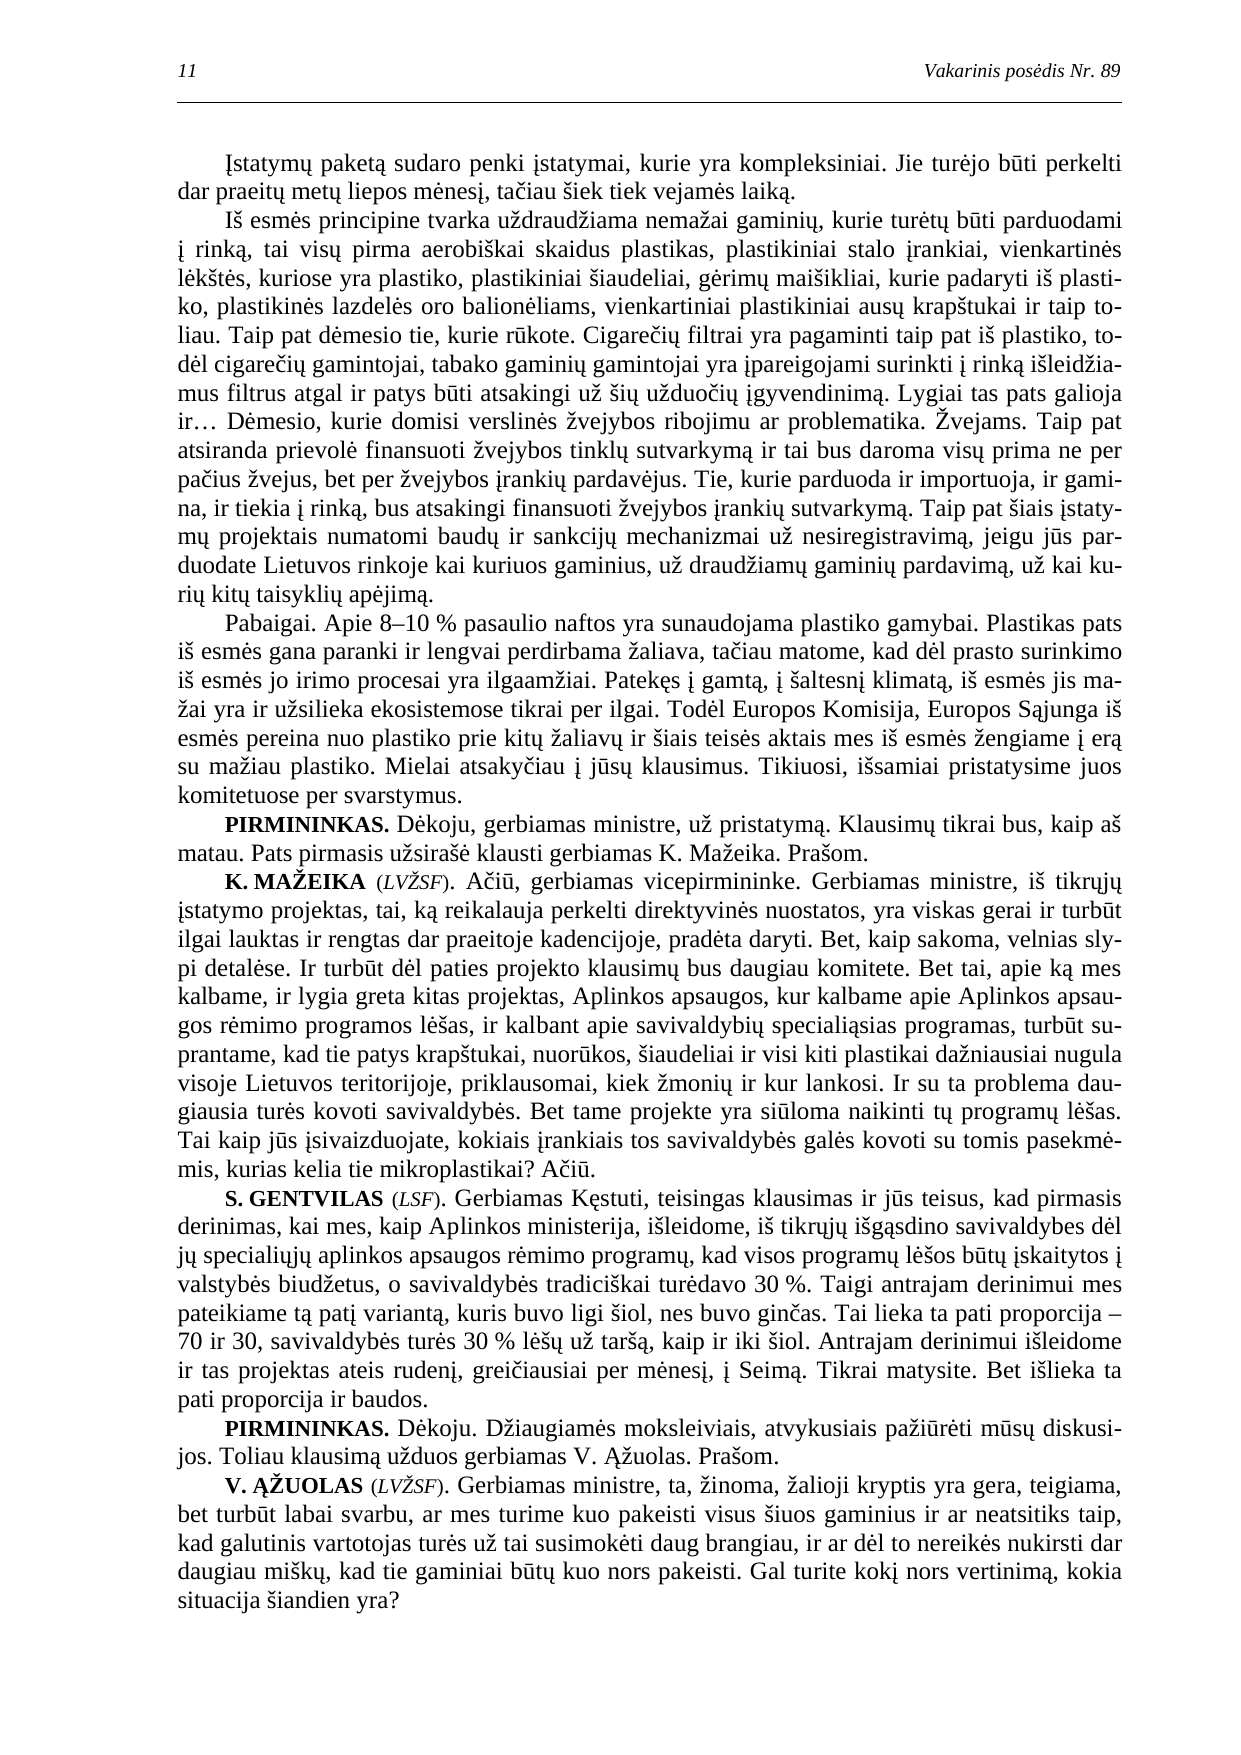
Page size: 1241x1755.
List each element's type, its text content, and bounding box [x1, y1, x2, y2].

text PIRMININKAS. Dė­ko­ju, ger­bia­mas mi­nist­re, už pri­sta­ty­mą. Klau­si­mų tik­rai bus, kaip aš ma­tau. Pats pir­ma­sis už­si­ra­šė klaus­ti ger­bia­mas K. Ma­žei­ka. Pra­šom. [177, 809, 1122, 866]
text V. ĄŽUOLAS (LVŽSF). Ger­bia­mas mi­nist­re, ta, ži­no­ma, ža­lio­ji kryp­tis yra ge­ra, tei­gia­ma, bet tur­būt la­bai svar­bu, ar mes tu­ri­me kuo pa­keis­ti vi­sus šiuos ga­mi­nius ir ar ne­at­si­tiks taip, kad ga­lu­ti­nis var­to­to­jas tu­rės už tai su­si­mo­kė­ti daug bran­giau, ir ar dėl to ne­rei­kės nu­kirs­ti dar dau­giau miš­kų, kad tie ga­mi­niai bū­tų kuo nors pa­keis­ti. Gal tu­ri­te ko­kį nors ver­ti­ni­mą, ko­kia si­tu­a­ci­ja šian­dien yra? [177, 1470, 1122, 1614]
text Iš es­mės prin­ci­pi­ne tvar­ka už­drau­džia­ma ne­ma­žai ga­mi­nių, ku­rie tu­rė­tų bū­ti par­duo­da­mi į rin­ką, tai vi­sų pir­ma ae­ro­biš­kai skai­dus plas­ti­kas, plas­ti­ki­niai sta­lo įran­kiai, vien­kar­ti­nės lėkš­tės, ku­rio­se yra plas­ti­ko, plas­ti­ki­niai šiau­de­liai, gė­ri­mų mai­šik­liai, ku­rie pa­da­ry­ti iš plas­ti­ko, plas­ti­ki­nės laz­de­lės oro ba­lio­nė­liams, vien­kar­ti­niai plas­ti­ki­niai au­sų krapš­tu­kai ir taip to­liau. Taip pat dė­me­sio tie, ku­rie rū­ko­te. Ci­ga­re­čių fil­trai yra pa­ga­min­ti taip pat iš plas­ti­ko, to­dėl ci­ga­re­čių ga­min­to­jai, ta­ba­ko ga­mi­nių ga­min­to­jai yra įpa­rei­go­ja­mi su­rink­ti į rin­ką iš­lei­džia­mus fil­trus at­gal ir pa­tys bū­ti at­sa­kin­gi už šių už­duo­čių įgy­ven­di­ni­mą. Ly­giai tas pats ga­lio­ja ir… Dė­me­sio, ku­rie do­mi­si ver­sli­nės žve­jy­bos ri­bo­ji­mu ar pro­ble­ma­ti­ka. Žve­jams. Taip pat at­si­ran­da prie­vo­lė fi­nan­suo­ti žve­jy­bos tin­klų su­tvar­ky­mą ir tai bus da­ro­ma vi­sų pri­ma ne per pa­čius žve­jus, bet per žve­jy­bos įran­kių par­da­vė­jus. Tie, ku­rie par­duo­da ir im­por­tuo­ja, ir ga­mi­na, ir tie­kia į rin­ką, bus at­sa­kin­gi fi­nan­suo­ti žve­jy­bos įran­kių su­tvar­ky­mą. Taip pat šiais įsta­ty­mų pro­jek­tais nu­ma­to­mi bau­dų ir sank­ci­jų me­cha­niz­mai už ne­si­re­gist­ra­vi­mą, jei­gu jūs par­duo­da­te Lie­tu­vos rin­ko­je kai ku­riuos ga­mi­nius, už drau­džia­mų ga­mi­nių par­da­vi­mą, už kai ku­rių ki­tų tai­syk­lių apė­ji­mą. [177, 205, 1122, 608]
text Pa­bai­gai. Apie 8–10 % pa­sau­lio naf­tos yra su­nau­do­ja­ma plas­ti­ko ga­my­bai. Plas­ti­kas pats iš es­mės ga­na pa­ran­ki ir leng­vai per­dir­ba­ma ža­lia­va, ta­čiau ma­to­me, kad dėl pras­to su­rin­ki­mo iš es­mės jo iri­mo pro­ce­sai yra il­ga­am­žiai. Pa­te­kęs į gam­tą, į šal­tes­nį kli­ma­tą, iš es­mės jis ma­žai yra ir už­si­lie­ka eko­sis­te­mo­se tik­rai per il­gai. To­dėl Eu­ro­pos Ko­mi­si­ja, Eu­ro­pos Są­jun­ga iš es­mės per­ei­na nuo plas­ti­ko prie ki­tų ža­lia­vų ir šiais tei­sės ak­tais mes iš es­mės žen­gia­me į erą su ma­žiau plas­ti­ko. Mie­lai at­sa­ky­čiau į jū­sų klau­si­mus. Ti­kiuo­si, iš­sa­miai pri­sta­ty­si­me juos ko­mi­te­tuo­se per svars­ty­mus. [177, 608, 1122, 809]
text K. MAŽEIKA (LVŽSF). Ačiū, ger­bia­mas vi­ce­pir­mi­nin­ke. Ger­bia­mas mi­nist­re, iš tik­rų­jų įsta­ty­mo pro­jek­tas, tai, ką rei­ka­lau­ja per­kel­ti di­rek­ty­vi­nės nuo­sta­tos, yra vis­kas ge­rai ir tur­būt il­gai lauk­tas ir reng­tas dar pra­ei­to­je ka­den­ci­jo­je, pra­dė­ta da­ry­ti. Bet, kaip sa­ko­ma, vel­nias sly­pi de­ta­lė­se. Ir tur­būt dėl pa­ties pro­jek­to klau­si­mų bus dau­giau ko­mi­te­te. Bet tai, apie ką mes kal­ba­me, ir ly­gia gre­ta ki­tas pro­jek­tas, Ap­lin­kos ap­sau­gos, kur kal­ba­me apie Ap­lin­kos ap­sau­gos rė­mi­mo pro­gra­mos lė­šas, ir kal­bant apie sa­vi­val­dy­bių spe­cia­li­ą­sias pro­gra­mas, tur­būt su­pran­ta­me, kad tie pa­tys krapš­tu­kai, nuo­rū­kos, šiau­de­liai ir vi­si ki­ti plas­ti­kai daž­niau­siai nu­gu­la vi­so­je Lie­tu­vos te­ri­to­ri­jo­je, pri­klau­so­mai, kiek žmo­nių ir kur lan­ko­si. Ir su ta pro­ble­ma dau­giau­sia tu­rės ko­vo­ti sa­vi­val­dy­bės. Bet ta­me pro­jek­te yra siū­lo­ma nai­kin­ti tų pro­gra­mų lė­šas. Tai kaip jūs įsi­vaiz­duo­ja­te, ko­kiais įran­kiais tos sa­vi­val­dy­bės ga­lės ko­vo­ti su to­mis pa­sek­mė­mis, ku­rias ke­lia tie mik­ro­plas­ti­kai? Ačiū. [177, 866, 1122, 1183]
text Įsta­ty­mų pa­ke­tą su­da­ro pen­ki įsta­ty­mai, ku­rie yra kom­plek­si­niai. Jie tu­rė­jo bū­ti per­kel­ti dar pra­ei­tų me­tų lie­pos mė­ne­sį, ta­čiau šiek tiek ve­ja­mės lai­ką. [177, 148, 1122, 205]
text S. GENTVILAS (LSF). Ger­bia­mas Kęs­tu­ti, tei­sin­gas klau­si­mas ir jūs tei­sus, kad pir­ma­sis de­ri­ni­mas, kai mes, kaip Ap­lin­kos mi­nis­te­ri­ja, iš­lei­do­me, iš tik­rų­jų iš­gąs­di­no sa­vi­val­dy­bes dėl jų spe­cia­lių­jų ap­lin­kos ap­sau­gos rė­mi­mo pro­gra­mų, kad vi­sos pro­gra­mų lė­šos bū­tų įskai­ty­tos į vals­ty­bės biu­dže­tus, o sa­vi­val­dy­bės tra­di­ciš­kai tu­rė­da­vo 30 %. Tai­gi ant­ra­jam de­ri­ni­mui mes pa­tei­kia­me tą pa­tį va­rian­tą, ku­ris bu­vo li­gi šiol, nes bu­vo gin­čas. Tai lie­ka ta pa­ti pro­por­ci­ja – 70 ir 30, sa­vi­val­dy­bės tu­rės 30 % lė­šų už tar­šą, kaip ir iki šiol. Ant­ra­jam de­ri­ni­mui iš­lei­do­me ir tas pro­jek­tas at­eis ru­de­nį, grei­čiau­siai per mė­ne­sį, į Sei­mą. Tik­rai ma­ty­si­te. Bet iš­lie­ka ta pa­ti pro­por­ci­ja ir bau­dos. [177, 1183, 1122, 1413]
text PIRMININKAS. Dė­ko­ju. Džiau­gia­mės moks­lei­viais, at­vy­ku­siais pa­žiū­rė­ti mū­sų dis­ku­si­jos. To­liau klau­si­mą už­duos ger­bia­mas V. Ąžuo­las. Pra­šom. [177, 1413, 1122, 1470]
